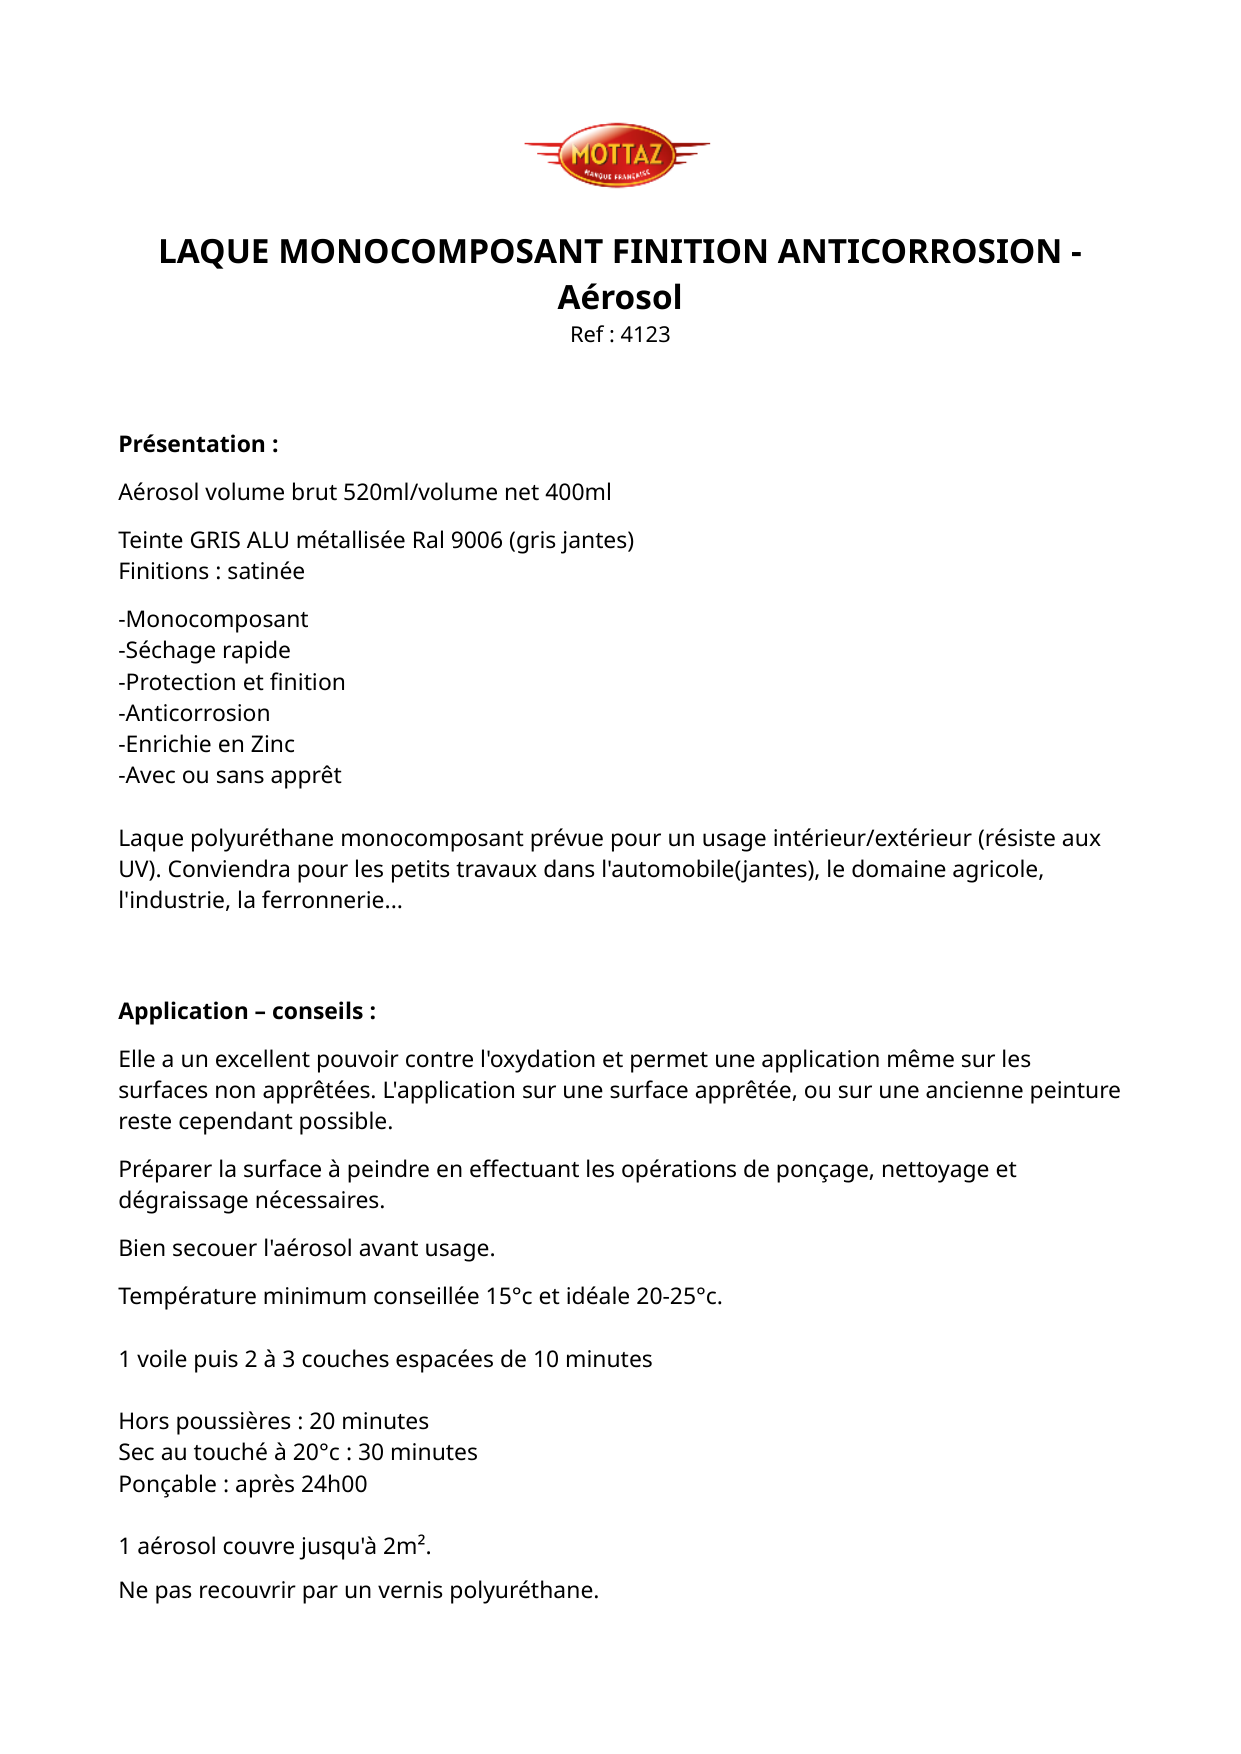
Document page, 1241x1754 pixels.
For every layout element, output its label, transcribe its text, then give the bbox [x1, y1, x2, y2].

text Préparer la surface à peindre en effectuant les opérations de ponçage, nettoyage et dégraissage nécessaires. [118, 1153, 1122, 1215]
text Température minimum conseillée 15°c et idéale 20-25°c. [118, 1280, 1122, 1311]
text -Protection et finition [118, 665, 1122, 697]
text Bien secouer l'aérosol avant usage. [118, 1232, 1122, 1263]
text Présentation : [118, 428, 1122, 459]
text -Avec ou sans apprêt [118, 759, 1122, 790]
text Ponçable : après 24h00 [118, 1467, 1122, 1499]
text Application – conseils : [118, 994, 1122, 1026]
text Ne pas recouvrir par un vernis polyuréthane. [118, 1574, 1122, 1605]
text 1 voile puis 2 à 3 couches espacées de 10 minutes [118, 1342, 1122, 1374]
text Finitions : satinée [118, 555, 1122, 586]
text Elle a un excellent pouvoir contre l'oxydation et permet une application même sur les surfaces non apprêtées. L'application sur une surface apprêtée, ou sur une ancienne peinture reste cependant possible. [118, 1042, 1122, 1136]
text Teinte GRIS ALU métallisée Ral 9006 (gris jantes) [118, 524, 1122, 555]
text -Séchage rapide [118, 634, 1122, 665]
text 1 aérosol couvre jusqu'à 2m². [118, 1530, 1122, 1561]
text Hors poussières : 20 minutes [118, 1405, 1122, 1436]
text LAQUE MONOCOMPOSANT FINITION ANTICORROSION - Aérosol [118, 228, 1122, 319]
text Laque polyuréthane monocomposant prévue pour un usage intérieur/extérieur (résiste aux UV). Conviendra pour les petits travaux dans l'automobile(jantes), le domaine agricole, l'industrie, la ferronnerie... [118, 822, 1122, 915]
text -Enrichie en Zinc [118, 728, 1122, 759]
text Ref : 4123 [118, 319, 1122, 349]
text -Anticorrosion [118, 697, 1122, 728]
text Aérosol volume brut 520ml/volume net 400ml [118, 476, 1122, 507]
text Sec au touché à 20°c : 30 minutes [118, 1436, 1122, 1467]
text -Monocomposant [118, 603, 1122, 634]
picture [511, 118, 729, 197]
